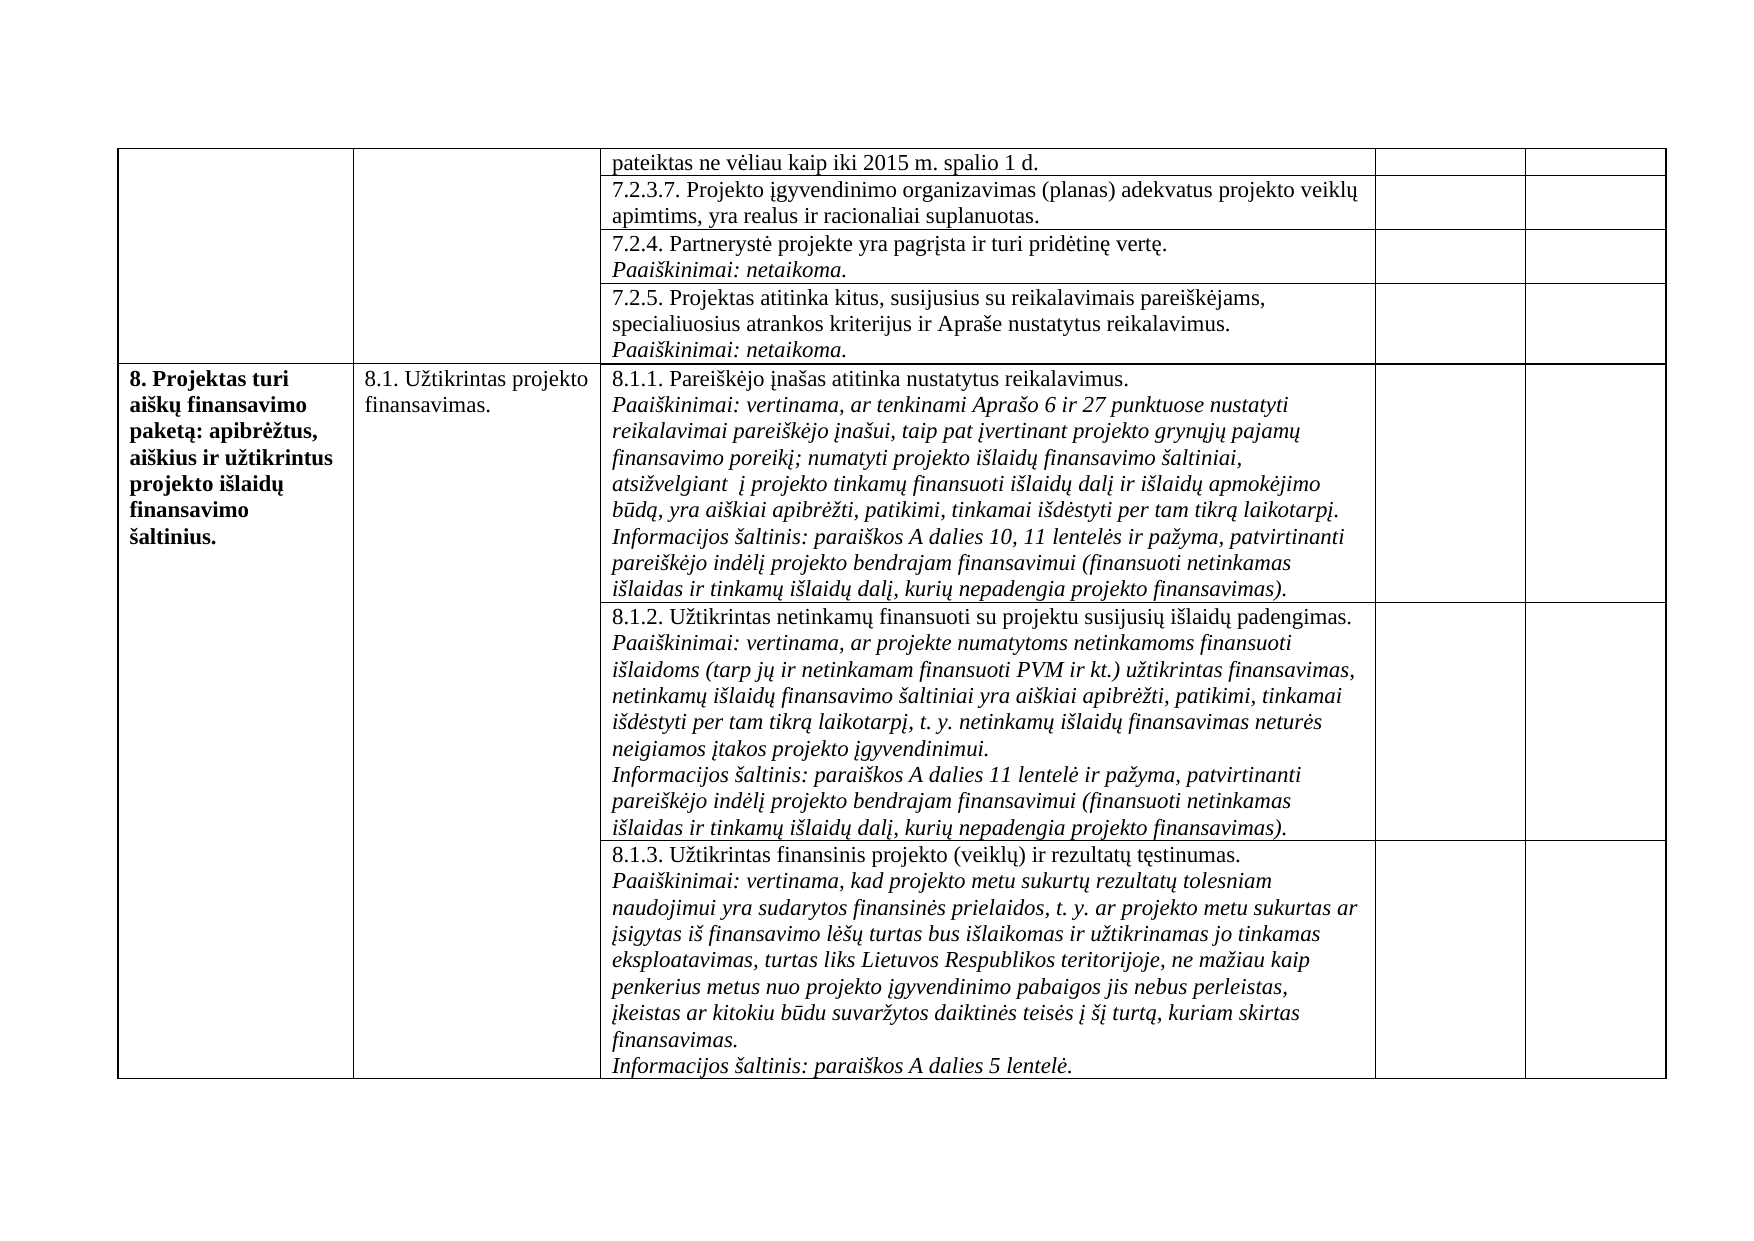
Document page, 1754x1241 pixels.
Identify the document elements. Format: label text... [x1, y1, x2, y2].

table_cell [1376, 149, 1525, 175]
table_cell [119, 149, 353, 363]
table_cell 7.2.4. Partnerystė projekte yra pagrįsta ir turi pridėtinę vertę. Paaiškinimai: netaikoma. [601, 230, 1375, 282]
table_cell [1526, 176, 1665, 229]
table_cell [1376, 365, 1525, 602]
table_cell [1526, 365, 1665, 602]
table_cell 8.1.1. Pareiškėjo įnašas atitinka nustatytus reikalavimus. Paaiškinimai: vertinama, ar tenkinami Aprašo 6 ir 27 punktuose nustatyti reikalavimai pareiškėjo įnašui, taip pat įvertinant projekto grynųjų pajamų finansavimo poreikį; numatyti projekto išlaidų finansavimo šaltiniai, atsižvelgiant į projekto tinkamų finansuoti išlaidų dalį ir išlaidų apmokėjimo būdą, yra aiškiai apibrėžti, patikimi, tinkamai išdėstyti per tam tikrą laikotarpį. Informacijos šaltinis: paraiškos A dalies 10, 11 lentelės ir pažyma, patvirtinanti pareiškėjo indėlį projekto bendrajam finansavimui (finansuoti netinkamas išlaidas ir tinkamų išlaidų dalį, kurių nepadengia projekto finansavimas). [601, 365, 1375, 602]
table_cell [1376, 841, 1525, 1078]
table_cell [1526, 603, 1665, 840]
table_cell 8.1. Užtikrintas projekto finansavimas. [354, 364, 600, 1078]
table_cell [1526, 284, 1665, 363]
table_cell 7.2.3.7. Projekto įgyvendinimo organizavimas (planas) adekvatus projekto veiklų apimtims, yra realus ir racionaliai suplanuotas. [601, 176, 1375, 229]
table_cell [1526, 841, 1665, 1078]
table_cell pateiktas ne vėliau kaip iki 2015 m. spalio 1 d. [601, 149, 1375, 175]
table_cell [354, 149, 600, 363]
table_cell [1376, 284, 1525, 363]
table_cell 8.1.2. Užtikrintas netinkamų finansuoti su projektu susijusių išlaidų padengimas. Paaiškinimai: vertinama, ar projekte numatytoms netinkamoms finansuoti išlaidoms (tarp jų ir netinkamam finansuoti PVM ir kt.) užtikrintas finansavimas, netinkamų išlaidų finansavimo šaltiniai yra aiškiai apibrėžti, patikimi, tinkamai išdėstyti per tam tikrą laikotarpį, t. y. netinkamų išlaidų finansavimas neturės neigiamos įtakos projekto įgyvendinimui. Informacijos šaltinis: paraiškos A dalies 11 lentelė ir pažyma, patvirtinanti pareiškėjo indėlį projekto bendrajam finansavimui (finansuoti netinkamas išlaidas ir tinkamų išlaidų dalį, kurių nepadengia projekto finansavimas). [601, 603, 1375, 840]
table_cell [1376, 230, 1525, 282]
table_cell 7.2.5. Projektas atitinka kitus, susijusius su reikalavimais pareiškėjams, specialiuosius atrankos kriterijus ir Apraše nustatytus reikalavimus. Paaiškinimai: netaikoma. [601, 284, 1375, 363]
table_cell [1376, 176, 1525, 229]
table_cell [1376, 603, 1525, 840]
table_cell [1526, 149, 1665, 175]
table_cell 8.1.3. Užtikrintas finansinis projekto (veiklų) ir rezultatų tęstinumas. Paaiškinimai: vertinama, kad projekto metu sukurtų rezultatų tolesniam naudojimui yra sudarytos finansinės prielaidos, t. y. ar projekto metu sukurtas ar įsigytas iš finansavimo lėšų turtas bus išlaikomas ir užtikrinamas jo tinkamas eksploatavimas, turtas liks Lietuvos Respublikos teritorijoje, ne mažiau kaip penkerius metus nuo projekto įgyvendinimo pabaigos jis nebus perleistas, įkeistas ar kitokiu būdu suvaržytos daiktinės teisės į šį turtą, kuriam skirtas finansavimas. Informacijos šaltinis: paraiškos A dalies 5 lentelė. [601, 841, 1375, 1078]
table_cell 8. Projektas turi aiškų finansavimo paketą: apibrėžtus, aiškius ir užtikrintus projekto išlaidų finansavimo šaltinius. [119, 364, 353, 1078]
table_cell [1526, 230, 1665, 282]
